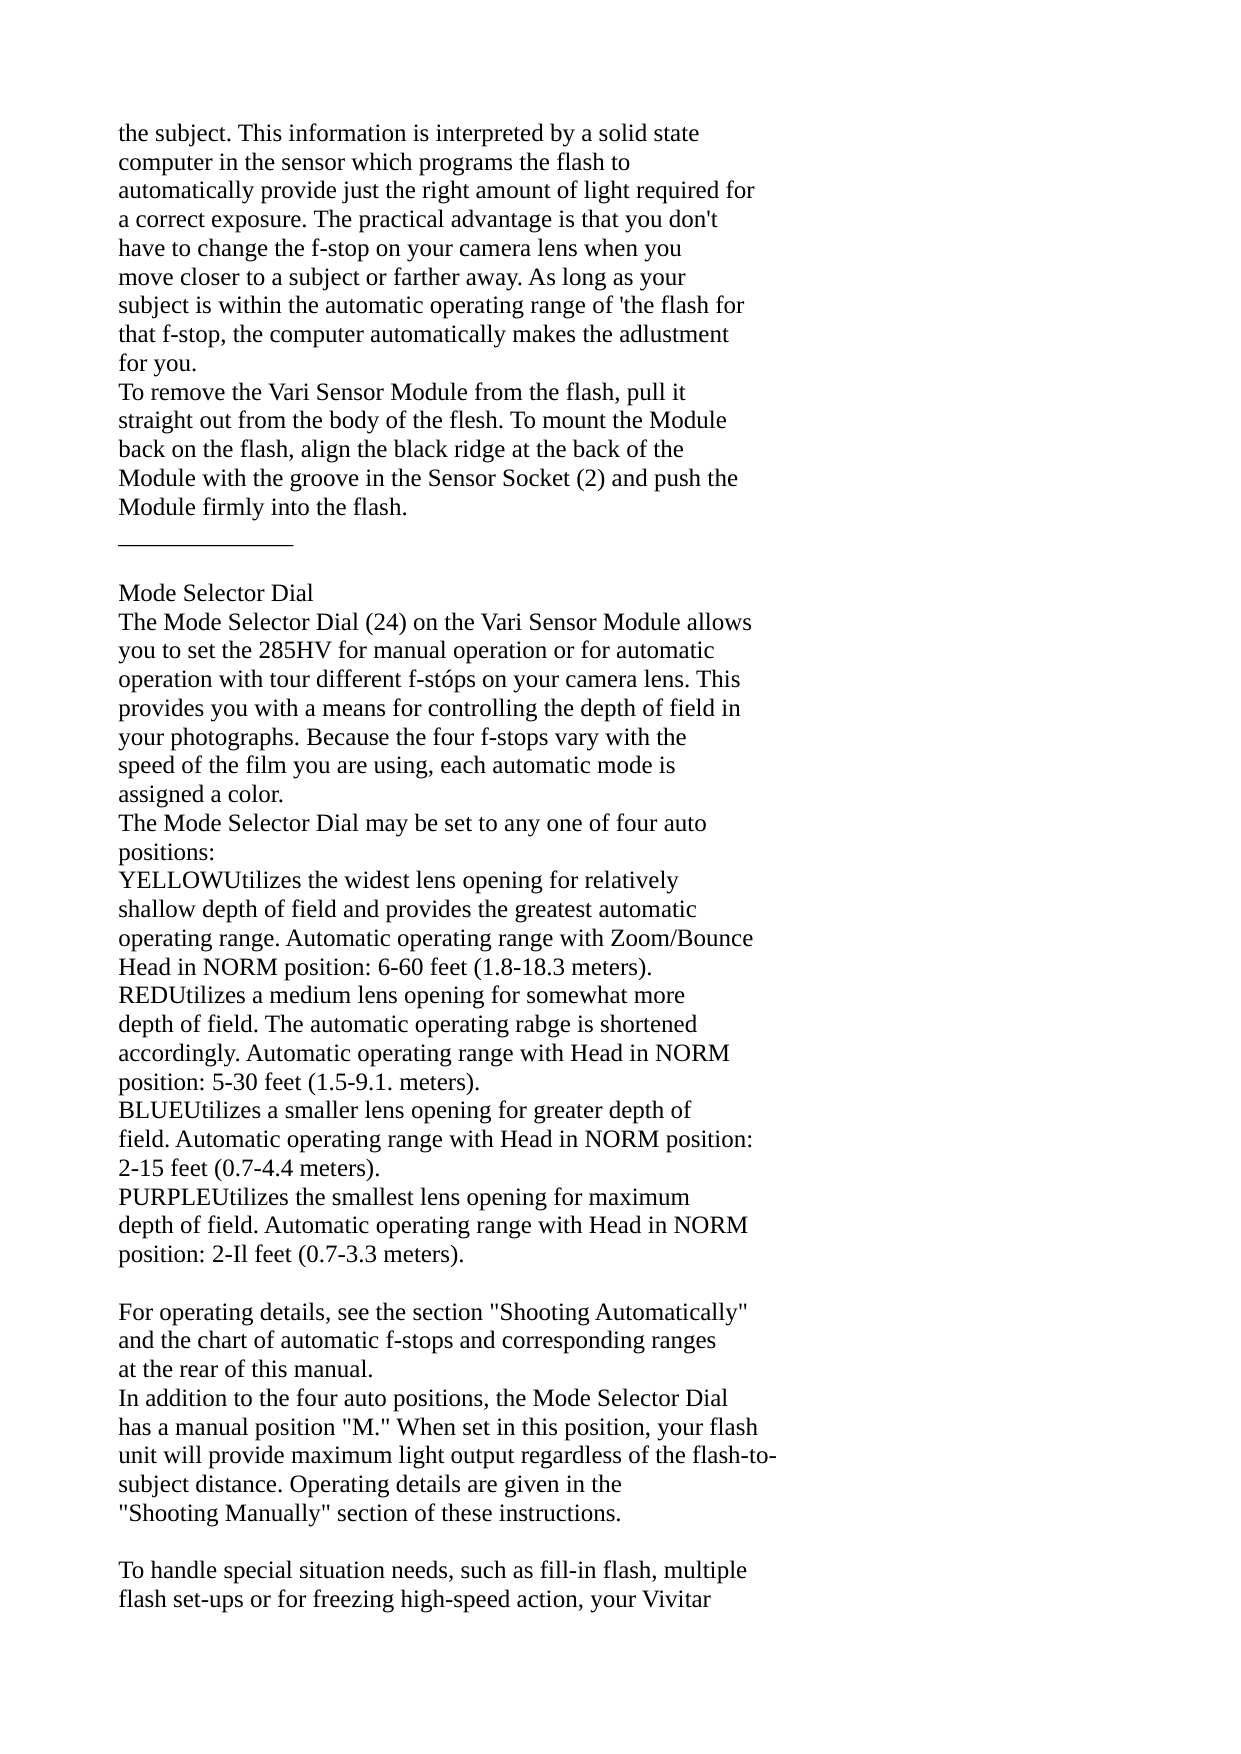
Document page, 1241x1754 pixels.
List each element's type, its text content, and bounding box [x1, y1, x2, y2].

text subject is within the automatic operating range of 'the flash for [118, 291, 1122, 319]
text assigned a color. [118, 779, 1122, 808]
text To remove the Vari Sensor Module from the flash, pull it [118, 377, 1122, 406]
text operating range. Automatic operating range with Zoom/Bounce [118, 923, 1122, 952]
text operation with tour different f-stóps on your camera lens. This [118, 664, 1122, 693]
text straight out from the body of the flesh. To mount the Module [118, 406, 1122, 434]
text ______________ [118, 521, 1122, 549]
text BLUEUtilizes a smaller lens opening for greater depth of [118, 1096, 1122, 1124]
text at the rear of this manual. [118, 1354, 1122, 1383]
text depth of field. The automatic operating rabge is shortened [118, 1009, 1122, 1038]
text have to change the f-stop on your camera lens when you [118, 233, 1122, 262]
text move closer to a subject or farther away. As long as your [118, 262, 1122, 291]
text YELLOWUtilizes the widest lens opening for relatively [118, 866, 1122, 894]
text Module firmly into the flash. [118, 492, 1122, 521]
text To handle special situation needs, such as fill-in flash, multiple [118, 1556, 1122, 1584]
text unit will provide maximum light output regardless of the flash-to- [118, 1441, 1122, 1469]
text "Shooting Manually" section of these instructions. [118, 1498, 1122, 1527]
text PURPLEUtilizes the smallest lens opening for maximum [118, 1182, 1122, 1211]
text In addition to the four auto positions, the Mode Selector Dial [118, 1383, 1122, 1412]
text REDUtilizes a medium lens opening for somewhat more [118, 981, 1122, 1009]
text flash set-ups or for freezing high-speed action, your Vivitar [118, 1584, 1122, 1613]
text the subject. This information is interpreted by a solid state [118, 118, 1122, 147]
text depth of field. Automatic operating range with Head in NORM [118, 1211, 1122, 1239]
text and the chart of automatic f-stops and corresponding ranges [118, 1326, 1122, 1354]
text for you. [118, 348, 1122, 377]
text position: 5-30 feet (1.5-9.1. meters). [118, 1067, 1122, 1096]
text a correct exposure. The practical advantage is that you don't [118, 204, 1122, 233]
text Module with the groove in the Sensor Socket (2) and push the [118, 463, 1122, 492]
text computer in the sensor which programs the flash to [118, 147, 1122, 176]
text The Mode Selector Dial may be set to any one of four auto [118, 808, 1122, 837]
text provides you with a means for controlling the depth of field in [118, 693, 1122, 722]
text that f-stop, the computer automatically makes the adlustment [118, 319, 1122, 348]
text position: 2-Il feet (0.7-3.3 meters). [118, 1239, 1122, 1268]
text your photographs. Because the four f-stops vary with the [118, 722, 1122, 751]
text Mode Selector Dial [118, 578, 1122, 607]
text The Mode Selector Dial (24) on the Vari Sensor Module allows [118, 607, 1122, 636]
text subject distance. Operating details are given in the [118, 1469, 1122, 1498]
text has a manual position "M." When set in this position, your flash [118, 1412, 1122, 1441]
text field. Automatic operating range with Head in NORM position: [118, 1124, 1122, 1153]
text you to set the 285HV for manual operation or for automatic [118, 636, 1122, 664]
text 2-15 feet (0.7-4.4 meters). [118, 1153, 1122, 1182]
text speed of the film you are using, each automatic mode is [118, 751, 1122, 779]
text For operating details, see the section "Shooting Automatically" [118, 1297, 1122, 1326]
text Head in NORM position: 6-60 feet (1.8-18.3 meters). [118, 952, 1122, 981]
text accordingly. Automatic operating range with Head in NORM [118, 1038, 1122, 1067]
text shallow depth of field and provides the greatest automatic [118, 894, 1122, 923]
text back on the flash, align the black ridge at the back of the [118, 434, 1122, 463]
text automatically provide just the right amount of light required for [118, 176, 1122, 204]
text positions: [118, 837, 1122, 866]
